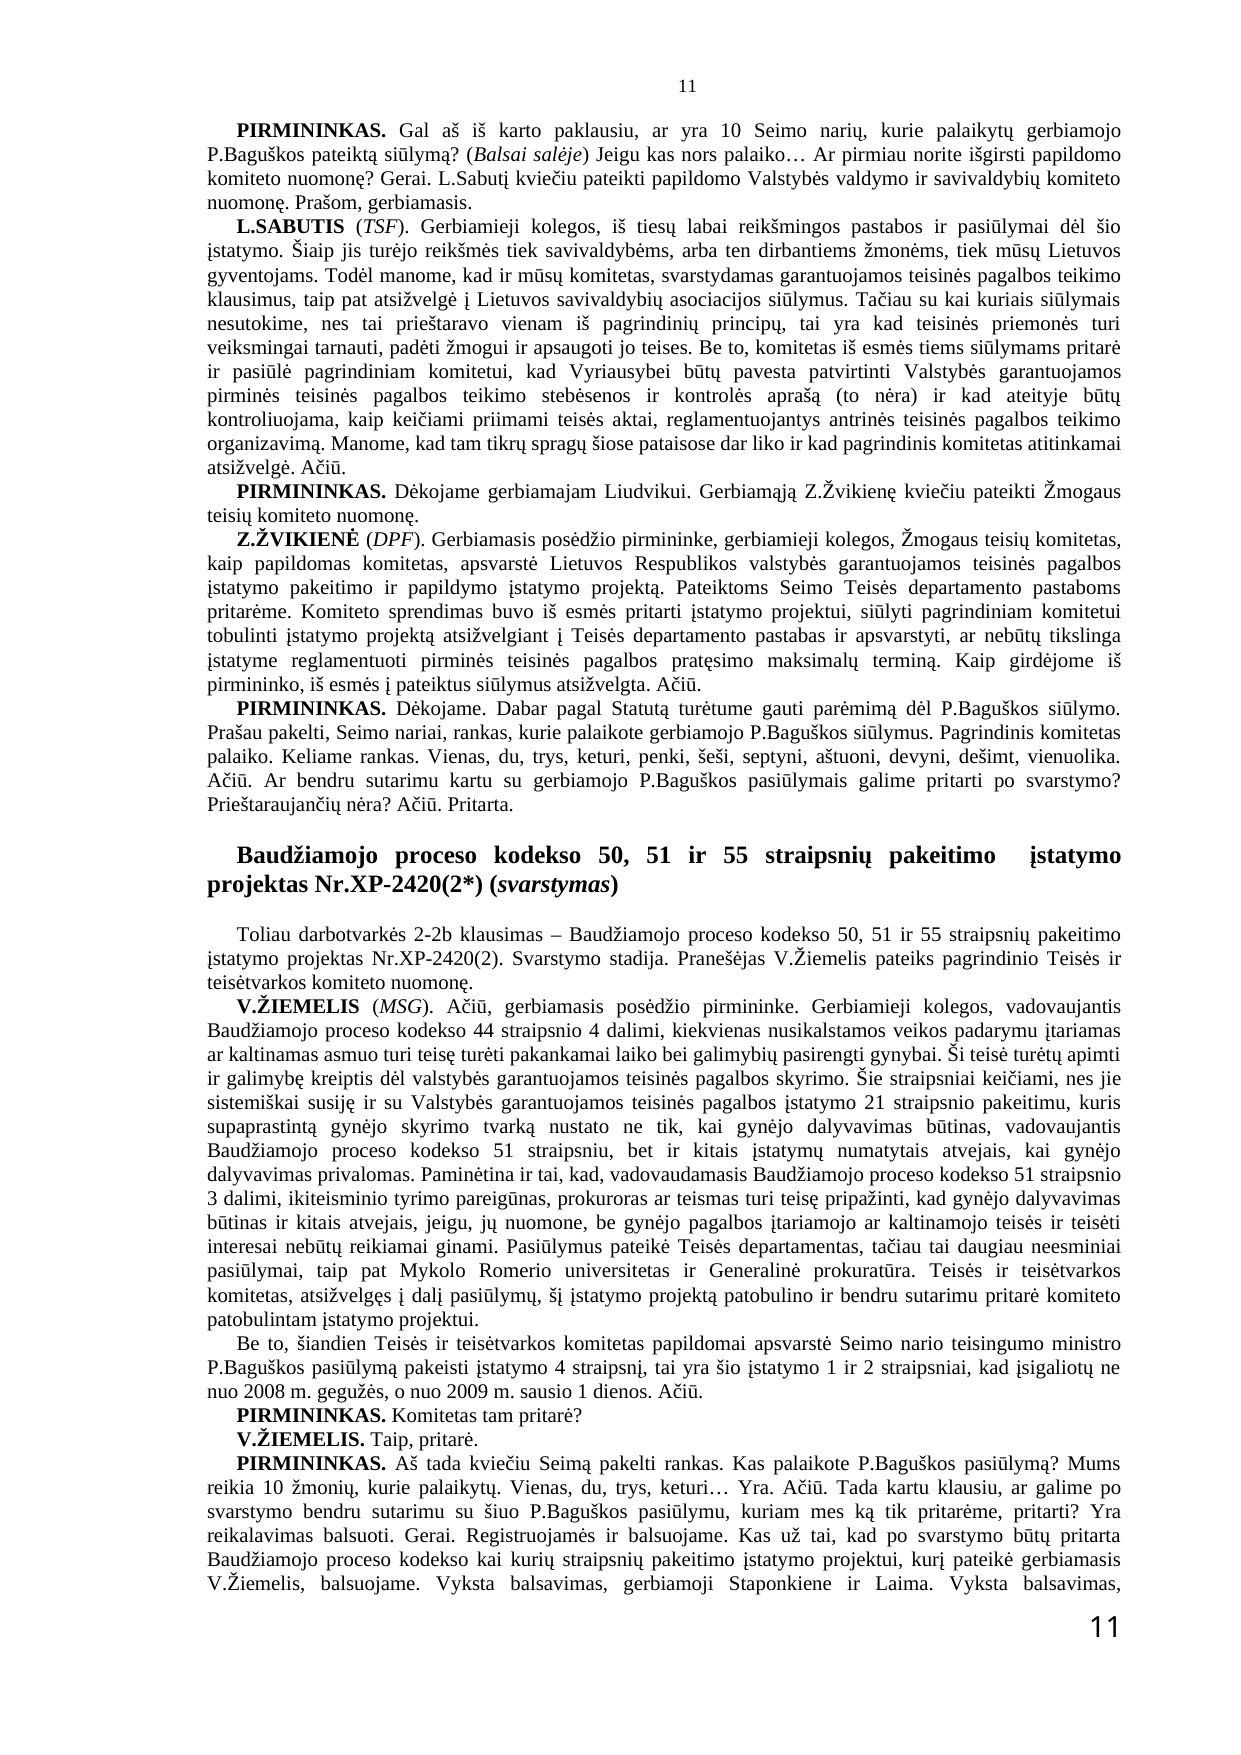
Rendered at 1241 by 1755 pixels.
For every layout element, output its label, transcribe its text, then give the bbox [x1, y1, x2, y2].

text PIRMININKAS. Dėkojame. Dabar pagal Statutą turėtume gauti parėmimą dėl P.Baguškos siūlymo. Prašau pakelti, Seimo nariai, rankas, kurie palaikote gerbiamojo P.Baguškos siūlymus. Pagrindinis komitetas palaiko. Keliame rankas. Vienas, du, trys, keturi, penki, šeši, septyni, aštuoni, devyni, dešimt, vienuolika. Ačiū. Ar bendru sutarimu kartu su gerbiamojo P.Baguškos pasiūlymais galime pritarti po svarstymo? Prieštaraujančių nėra? Ačiū. Pritarta. [207, 696, 1122, 816]
text L.SABUTIS (TSF). Gerbiamieji kolegos, iš tiesų labai reikšmingos pastabos ir pasiūlymai dėl šio įstatymo. Šiaip jis turėjo reikšmės tiek savivaldybėms, arba ten dirbantiems žmonėms, tiek mūsų Lietuvos gyventojams. Todėl manome, kad ir mūsų komitetas, svarstydamas garantuojamos teisinės pagalbos teikimo klausimus, taip pat atsižvelgė į Lietuvos savivaldybių asociacijos siūlymus. Tačiau su kai kuriais siūlymais nesutokime, nes tai prieštaravo vienam iš pagrindinių principų, tai yra kad teisinės priemonės turi veiksmingai tarnauti, padėti žmogui ir apsaugoti jo teises. Be to, komitetas iš esmės tiems siūlymams pritarė ir pasiūlė pagrindiniam komitetui, kad Vyriausybei būtų pavesta patvirtinti Valstybės garantuojamos pirminės teisinės pagalbos teikimo stebėsenos ir kontrolės aprašą (to nėra) ir kad ateityje būtų kontroliuojama, kaip keičiami priimami teisės aktai, reglamentuojantys antrinės teisinės pagalbos teikimo organizavimą. Manome, kad tam tikrų spragų šiose pataisose dar liko ir kad pagrindinis komitetas atitinkamai atsižvelgė. Ačiū. [207, 214, 1122, 479]
text Toliau darbotvarkės 2-2b klausimas – Baudžiamojo proceso kodekso 50, 51 ir 55 straipsnių pakeitimo įstatymo projektas Nr.XP-2420(2). Svarstymo stadija. Pranešėjas V.Žiemelis pateiks pagrindinio Teisės ir teisėtvarkos komiteto nuomonę. [207, 922, 1122, 994]
text PIRMININKAS. Gal aš iš karto paklausiu, ar yra 10 Seimo narių, kurie palaikytų gerbiamojo P.Baguškos pateiktą siūlymą? (Balsai salėje) Jeigu kas nors palaiko… Ar pirmiau norite išgirsti papildomo komiteto nuomonę? Gerai. L.Sabutį kviečiu pateikti papildomo Valstybės valdymo ir savivaldybių komiteto nuomonę. Prašom, gerbiamasis. [207, 118, 1122, 214]
text PIRMININKAS. Dėkojame gerbiamajam Liudvikui. Gerbiamąją Z.Žvikienę kviečiu pateikti Žmogaus teisių komiteto nuomonę. [207, 479, 1122, 527]
text Z.ŽVIKIENĖ (DPF). Gerbiamasis posėdžio pirmininke, gerbiamieji kolegos, Žmogaus teisių komitetas, kaip papildomas komitetas, apsvarstė Lietuvos Respublikos valstybės garantuojamos teisinės pagalbos įstatymo pakeitimo ir papildymo įstatymo projektą. Pateiktoms Seimo Teisės departamento pastaboms pritarėme. Komiteto sprendimas buvo iš esmės pritarti įstatymo projektui, siūlyti pagrindiniam komitetui tobulinti įstatymo projektą atsižvelgiant į Teisės departamento pastabas ir apsvarstyti, ar nebūtų tikslinga įstatyme reglamentuoti pirminės teisinės pagalbos pratęsimo maksimalų terminą. Kaip girdėjome iš pirmininko, iš esmės į pateiktus siūlymus atsižvelgta. Ačiū. [207, 527, 1122, 696]
text V.ŽIEMELIS. Taip, pritarė. [207, 1427, 1122, 1451]
text Be to, šiandien Teisės ir teisėtvarkos komitetas papildomai apsvarstė Seimo nario teisingumo ministro P.Baguškos pasiūlymą pakeisti įstatymo 4 straipsnį, tai yra šio įstatymo 1 ir 2 straipsniai, kad įsigaliotų ne nuo 2008 m. gegužės, o nuo 2009 m. sausio 1 dienos. Ačiū. [207, 1331, 1122, 1403]
text PIRMININKAS. Aš tada kviečiu Seimą pakelti rankas. Kas palaikote P.Baguškos pasiūlymą? Mums reikia 10 žmonių, kurie palaikytų. Vienas, du, trys, keturi… Yra. Ačiū. Tada kartu klausiu, ar galime po svarstymo bendru sutarimu su šiuo P.Baguškos pasiūlymu, kuriam mes ką tik pritarėme, pritarti? Yra reikalavimas balsuoti. Gerai. Registruojamės ir balsuojame. Kas už tai, kad po svarstymo būtų pritarta Baudžiamojo proceso kodekso kai kurių straipsnių pakeitimo įstatymo projektui, kurį pateikė gerbiamasis V.Žiemelis, balsuojame. Vyksta balsavimas, gerbiamoji Staponkiene ir Laima. Vyksta balsavimas, [207, 1451, 1122, 1595]
text Baudžiamojo proceso kodekso 50, 51 ir 55 straipsnių pakeitimo įstatymo projektas Nr.XP-2420(2*) (svarstymas) [207, 840, 1122, 897]
text PIRMININKAS. Komitetas tam pritarė? [207, 1403, 1122, 1427]
text V.ŽIEMELIS (MSG). Ačiū, gerbiamasis posėdžio pirmininke. Gerbiamieji kolegos, vadovaujantis Baudžiamojo proceso kodekso 44 straipsnio 4 dalimi, kiekvienas nusikalstamos veikos padarymu įtariamas ar kaltinamas asmuo turi teisę turėti pakankamai laiko bei galimybių pasirengti gynybai. Ši teisė turėtų apimti ir galimybę kreiptis dėl valstybės garantuojamos teisinės pagalbos skyrimo. Šie straipsniai keičiami, nes jie sistemiškai susiję ir su Valstybės garantuojamos teisinės pagalbos įstatymo 21 straipsnio pakeitimu, kuris supaprastintą gynėjo skyrimo tvarką nustato ne tik, kai gynėjo dalyvavimas būtinas, vadovaujantis Baudžiamojo proceso kodekso 51 straipsniu, bet ir kitais įstatymų numatytais atvejais, kai gynėjo dalyvavimas privalomas. Paminėtina ir tai, kad, vadovaudamasis Baudžiamojo proceso kodekso 51 straipsnio 3 dalimi, ikiteisminio tyrimo pareigūnas, prokuroras ar teismas turi teisę pripažinti, kad gynėjo dalyvavimas būtinas ir kitais atvejais, jeigu, jų nuomone, be gynėjo pagalbos įtariamojo ar kaltinamojo teisės ir teisėti interesai nebūtų reikiamai ginami. Pasiūlymus pateikė Teisės departamentas, tačiau tai daugiau neesminiai pasiūlymai, taip pat Mykolo Romerio universitetas ir Generalinė prokuratūra. Teisės ir teisėtvarkos komitetas, atsižvelgęs į dalį pasiūlymų, šį įstatymo projektą patobulino ir bendru sutarimu pritarė komiteto patobulintam įstatymo projektui. [207, 994, 1122, 1331]
